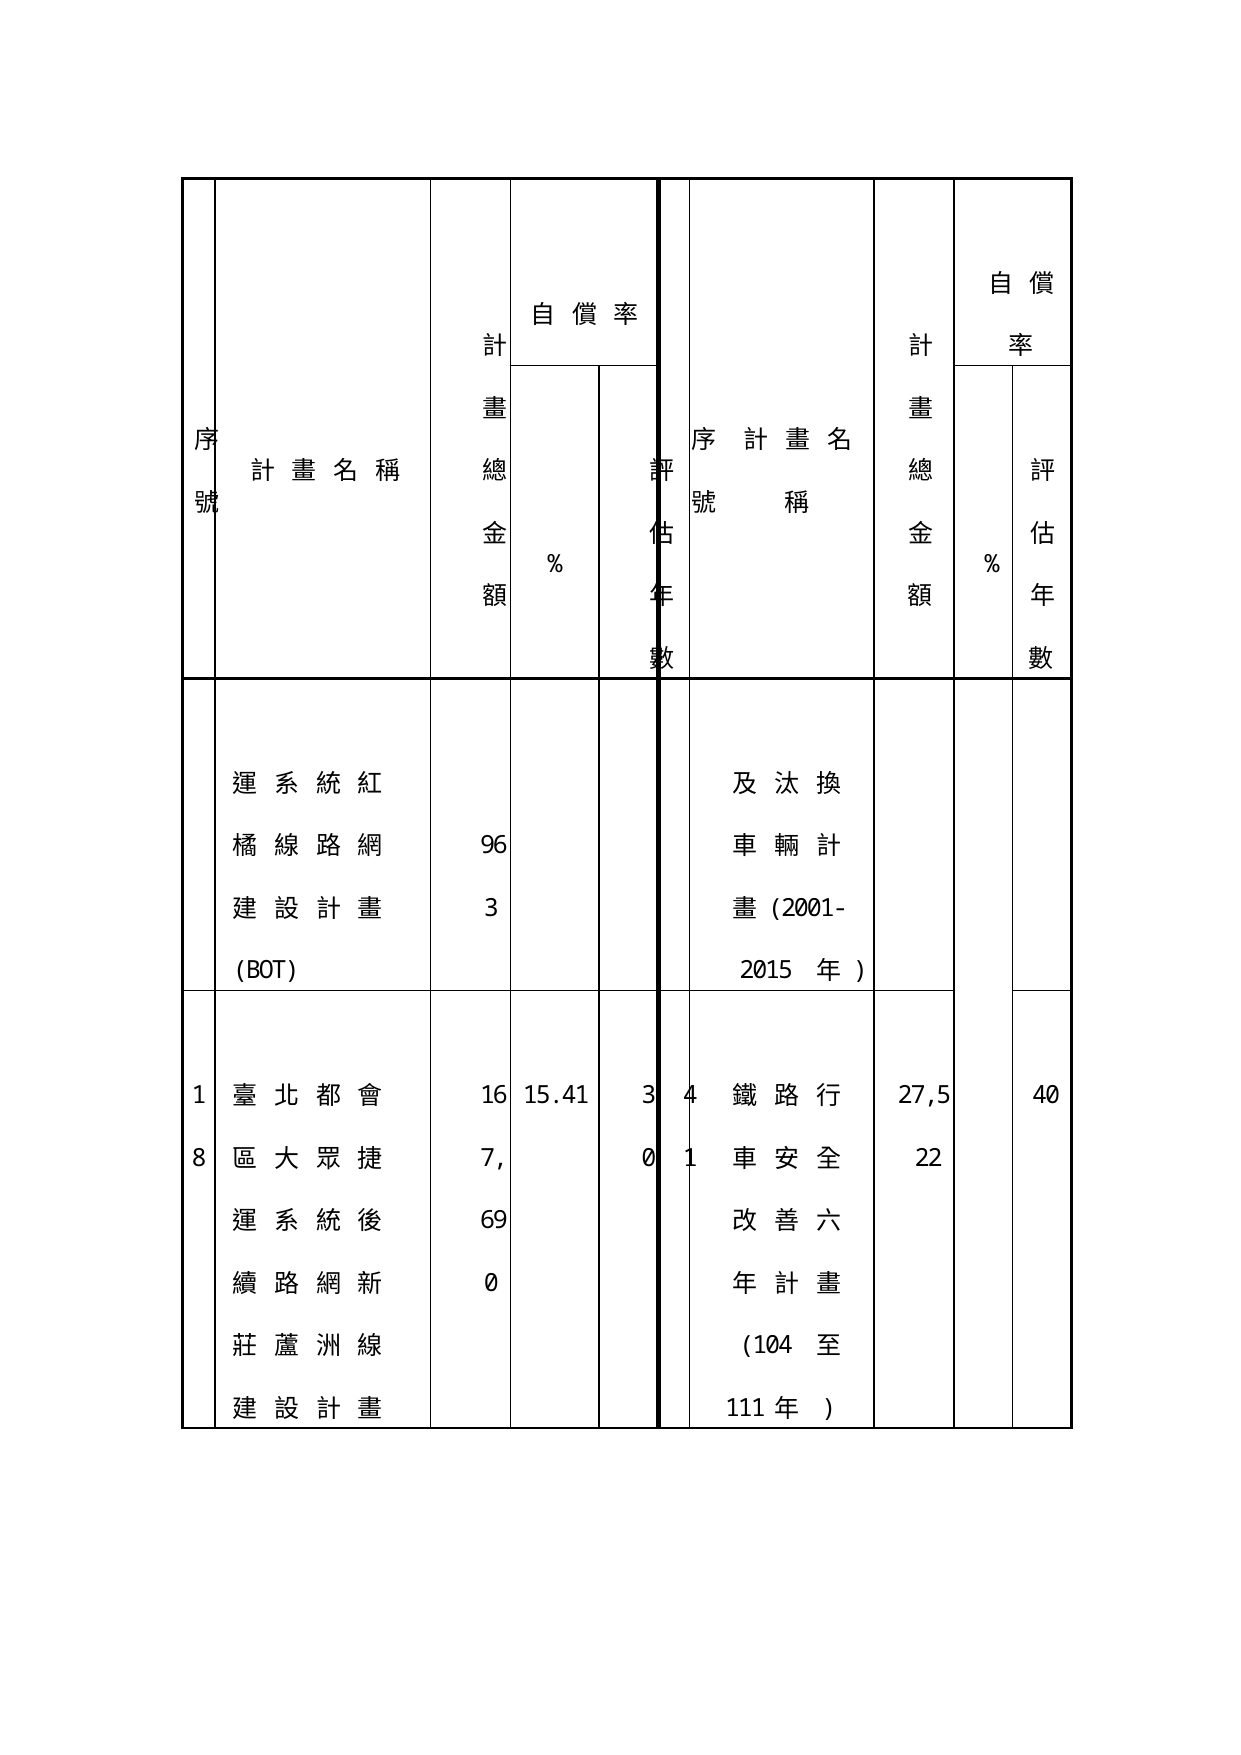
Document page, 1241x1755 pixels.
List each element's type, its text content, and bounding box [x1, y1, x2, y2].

table_cell 963 [431, 680, 510, 990]
table_cell 167,690 [431, 991, 510, 1427]
table_cell [511, 680, 598, 990]
table_cell 41 [661, 991, 689, 1427]
table_header 序號 [184, 180, 214, 677]
table_header 計畫名稱 [690, 180, 873, 677]
table_cell 18 [184, 991, 214, 1427]
table_header 序號 [661, 180, 689, 677]
table_cell 15.41 [511, 991, 598, 1427]
table_cell 評估年數 [600, 366, 656, 677]
table_cell % [511, 366, 598, 677]
table_cell [955, 680, 1012, 1427]
table_cell [600, 680, 656, 990]
table_cell 40 [661, 680, 689, 990]
table_header 序號 [661, 656, 667, 667]
table_header 計畫總金額 [875, 180, 953, 677]
table_cell 臺鐵整體購置及汰換車輛計畫(2001-2015年) [690, 680, 873, 990]
table_cell 臺北都會區大眾捷運系統後續路網新莊蘆洲線建設計畫 [216, 991, 430, 1427]
table_cell 鐵路行車安全改善六年計畫(104至111年) [690, 991, 873, 1427]
table_cell 30 [600, 991, 656, 1427]
table_header 計畫總金額 [431, 180, 510, 677]
table_header 自償率 [955, 180, 1070, 365]
table_header 序號 [661, 535, 670, 541]
table_cell [184, 680, 214, 990]
table_cell [1013, 680, 1070, 990]
table_cell 27,522 [875, 991, 953, 1427]
table_cell % [955, 366, 1012, 677]
table_cell 運系統紅橘線路網建設計畫(BOT) [216, 680, 430, 990]
table_header 計畫名稱 [216, 180, 430, 677]
table_header 自償率 [511, 180, 656, 365]
table_cell 40 [1013, 991, 1070, 1427]
table_cell [875, 680, 953, 990]
table_cell 評估年數 [1013, 366, 1070, 677]
